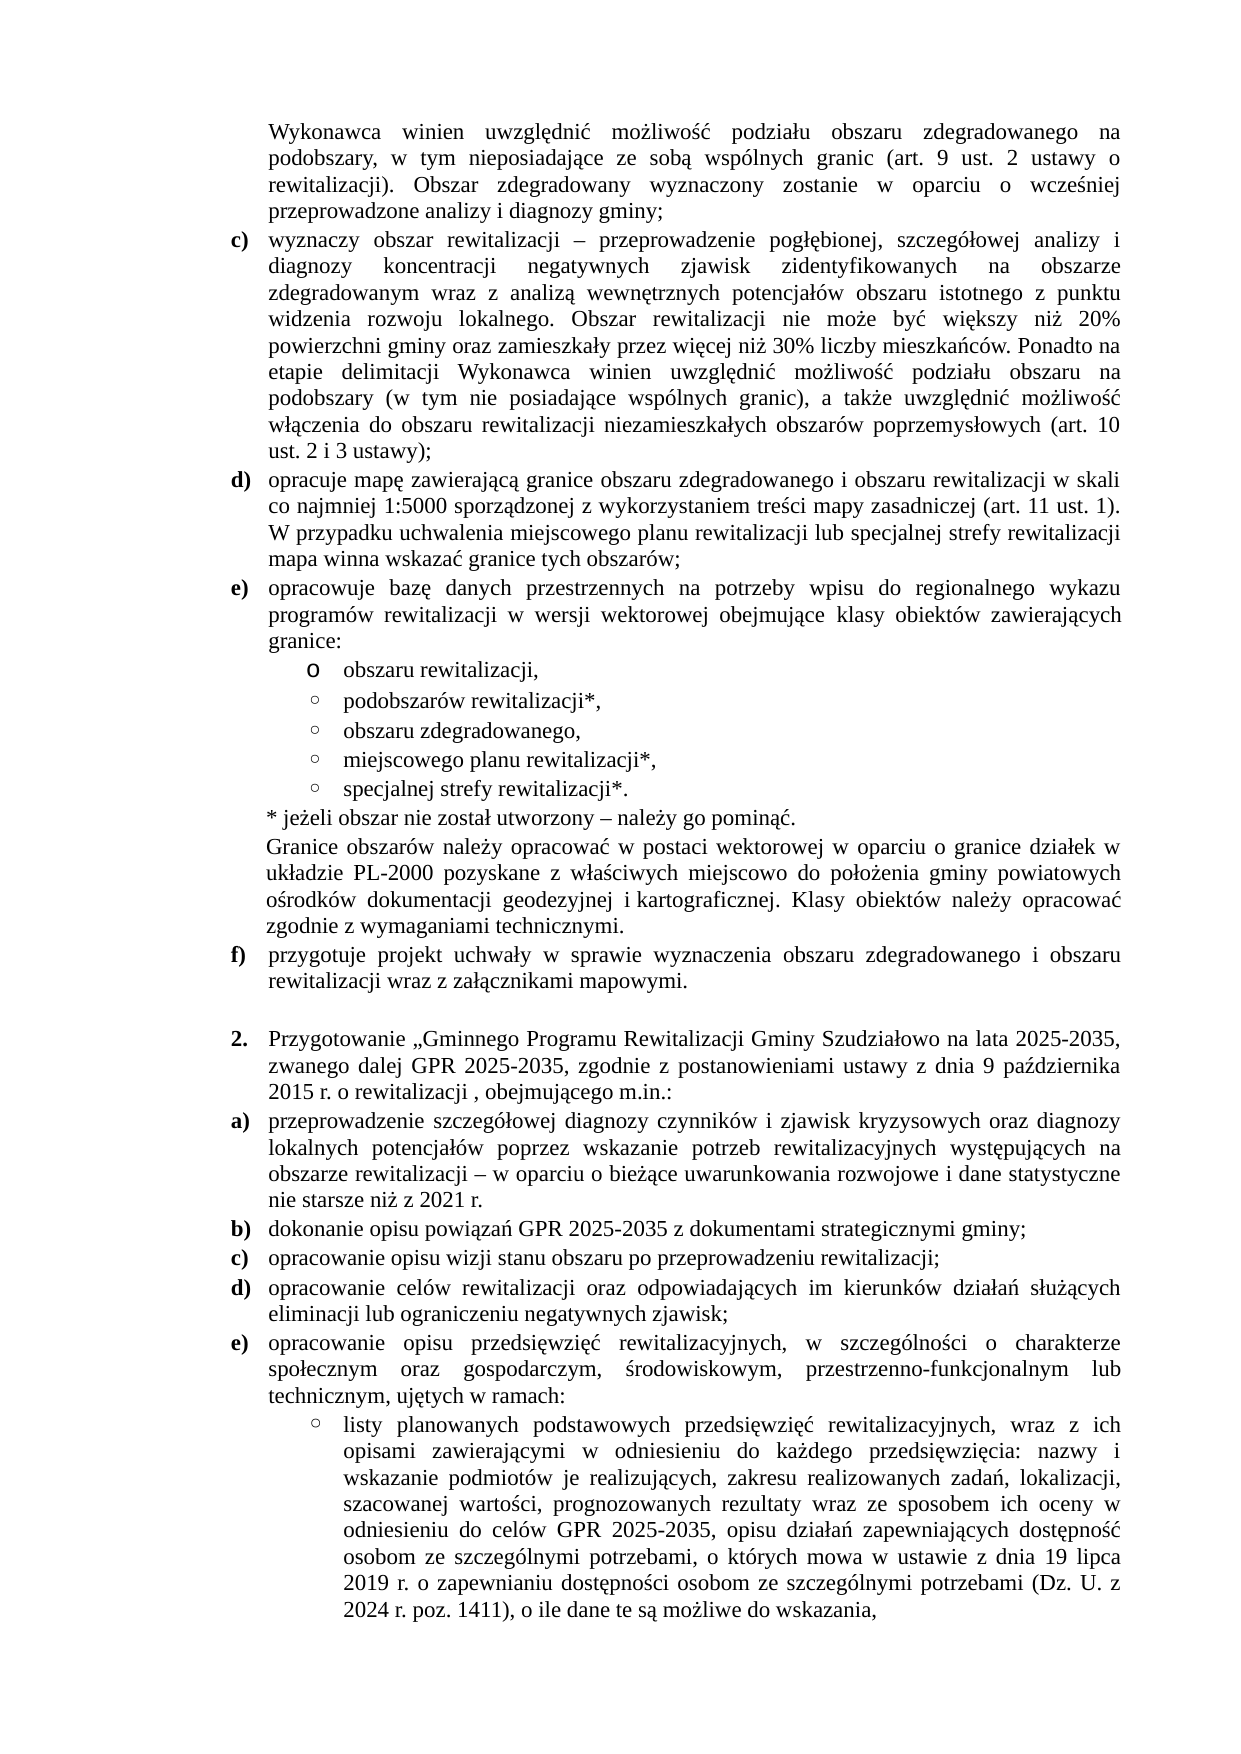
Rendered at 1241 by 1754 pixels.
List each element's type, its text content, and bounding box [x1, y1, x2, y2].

list opracowuje bazę danych przestrzennych na potrzeby wpisu do regionalnego wykazu programów rewitalizacji w wersji wektorowej obejmujące klasy obiektów zawierających granice: [231, 574, 1122, 653]
list dokonanie opisu powiązań GPR 2025-2035 z dokumentami strategicznymi gminy; [231, 1215, 1122, 1242]
list wyznaczy obszar rewitalizacji – przeprowadzenie pogłębionej, szczegółowej analizy i diagnozy koncentracji negatywnych zjawisk zidentyfikowanych na obszarze zdegradowanym wraz z analizą wewnętrznych potencjałów obszaru istotnego z punktu widzenia rozwoju lokalnego. Obszar rewitalizacji nie może być większy niż 20% powierzchni gminy oraz zamieszkały przez więcej niż 30% liczby mieszkańców. Ponadto na etapie delimitacji Wykonawca winien uwzględnić możliwość podziału obszaru na podobszary (w tym nie posiadające wspólnych granic), a także uwzględnić możliwość włączenia do obszaru rewitalizacji niezamieszkałych obszarów poprzemysłowych (art. 10 ust. 2 i 3 ustawy); [231, 226, 1122, 463]
list podobszarów rewitalizacji*, [306, 688, 1122, 714]
list przygotuje projekt uchwały w sprawie wyznaczenia obszaru zdegradowanego i obszaru rewitalizacji wraz z załącznikami mapowymi. [231, 941, 1122, 994]
list opracowanie celów rewitalizacji oraz odpowiadających im kierunków działań służących eliminacji lub ograniczeniu negatywnych zjawisk; [231, 1273, 1122, 1326]
list obszaru zdegradowanego, [306, 717, 1122, 743]
list opracowanie opisu wizji stanu obszaru po przeprowadzeniu rewitalizacji; [231, 1244, 1122, 1271]
list opracuje mapę zawierającą granice obszaru zdegradowanego i obszaru rewitalizacji w skali co najmniej 1:5000 sporządzonej z wykorzystaniem treści mapy zasadniczej (art. 11 ust. 1). W przypadku uchwalenia miejscowego planu rewitalizacji lub specjalnej strefy rewitalizacji mapa winna wskazać granice tych obszarów; [231, 466, 1122, 572]
list specjalnej strefy rewitalizacji*. [306, 775, 1122, 801]
text * jeżeli obszar nie został utworzony – należy go pominąć. [266, 804, 1122, 830]
list miejscowego planu rewitalizacji*, [306, 746, 1122, 772]
list listy planowanych podstawowych przedsięwzięć rewitalizacyjnych, wraz z ich opisami zawierającymi w odniesieniu do każdego przedsięwzięcia: nazwy i wskazanie podmiotów je realizujących, zakresu realizowanych zadań, lokalizacji, szacowanej wartości, prognozowanych rezultaty wraz ze sposobem ich oceny w odniesieniu do celów GPR 2025-2035, opisu działań zapewniających dostępność osobom ze szczególnymi potrzebami, o których mowa w ustawie z dnia 19 lipca 2019 r. o zapewnianiu dostępności osobom ze szczególnymi potrzebami (Dz. U. z 2024 r. poz. 1411), o ile dane te są możliwe do wskazania, [306, 1411, 1122, 1622]
list Przygotowanie „Gminnego Programu Rewitalizacji Gminy Szudziałowo na lata 2025-2035, zwanego dalej GPR 2025-2035, zgodnie z postanowieniami ustawy z dnia 9 października 2015 r. o rewitalizacji , obejmującego m.in.: [231, 1026, 1122, 1104]
text Granice obszarów należy opracować w postaci wektorowej w oparciu o granice działek w układzie PL-2000 pozyskane z właściwych miejscowo do położenia gminy powiatowych ośrodków dokumentacji geodezyjnej i kartograficznej. Klasy obiektów należy opracować zgodnie z wymaganiami technicznymi. [266, 833, 1122, 938]
list przeprowadzenie szczegółowej diagnozy czynników i zjawisk kryzysowych oraz diagnozy lokalnych potencjałów poprzez wskazanie potrzeb rewitalizacyjnych występujących na obszarze rewitalizacji – w oparciu o bieżące uwarunkowania rozwojowe i dane statystyczne nie starsze niż z 2021 r. [231, 1107, 1122, 1213]
list opracowanie opisu przedsięwzięć rewitalizacyjnych, w szczególności o charakterze społecznym oraz gospodarczym, środowiskowym, przestrzenno-funkcjonalnym lub technicznym, ujętych w ramach: [231, 1329, 1122, 1408]
list Wykonawca winien uwzględnić możliwość podziału obszaru zdegradowanego na podobszary, w tym nieposiadające ze sobą wspólnych granic (art. 9 ust. 2 ustawy o rewitalizacji). Obszar zdegradowany wyznaczony zostanie w oparciu o wcześniej przeprowadzone analizy i diagnozy gminy; [231, 118, 1122, 223]
list obszaru rewitalizacji, [306, 656, 1122, 685]
